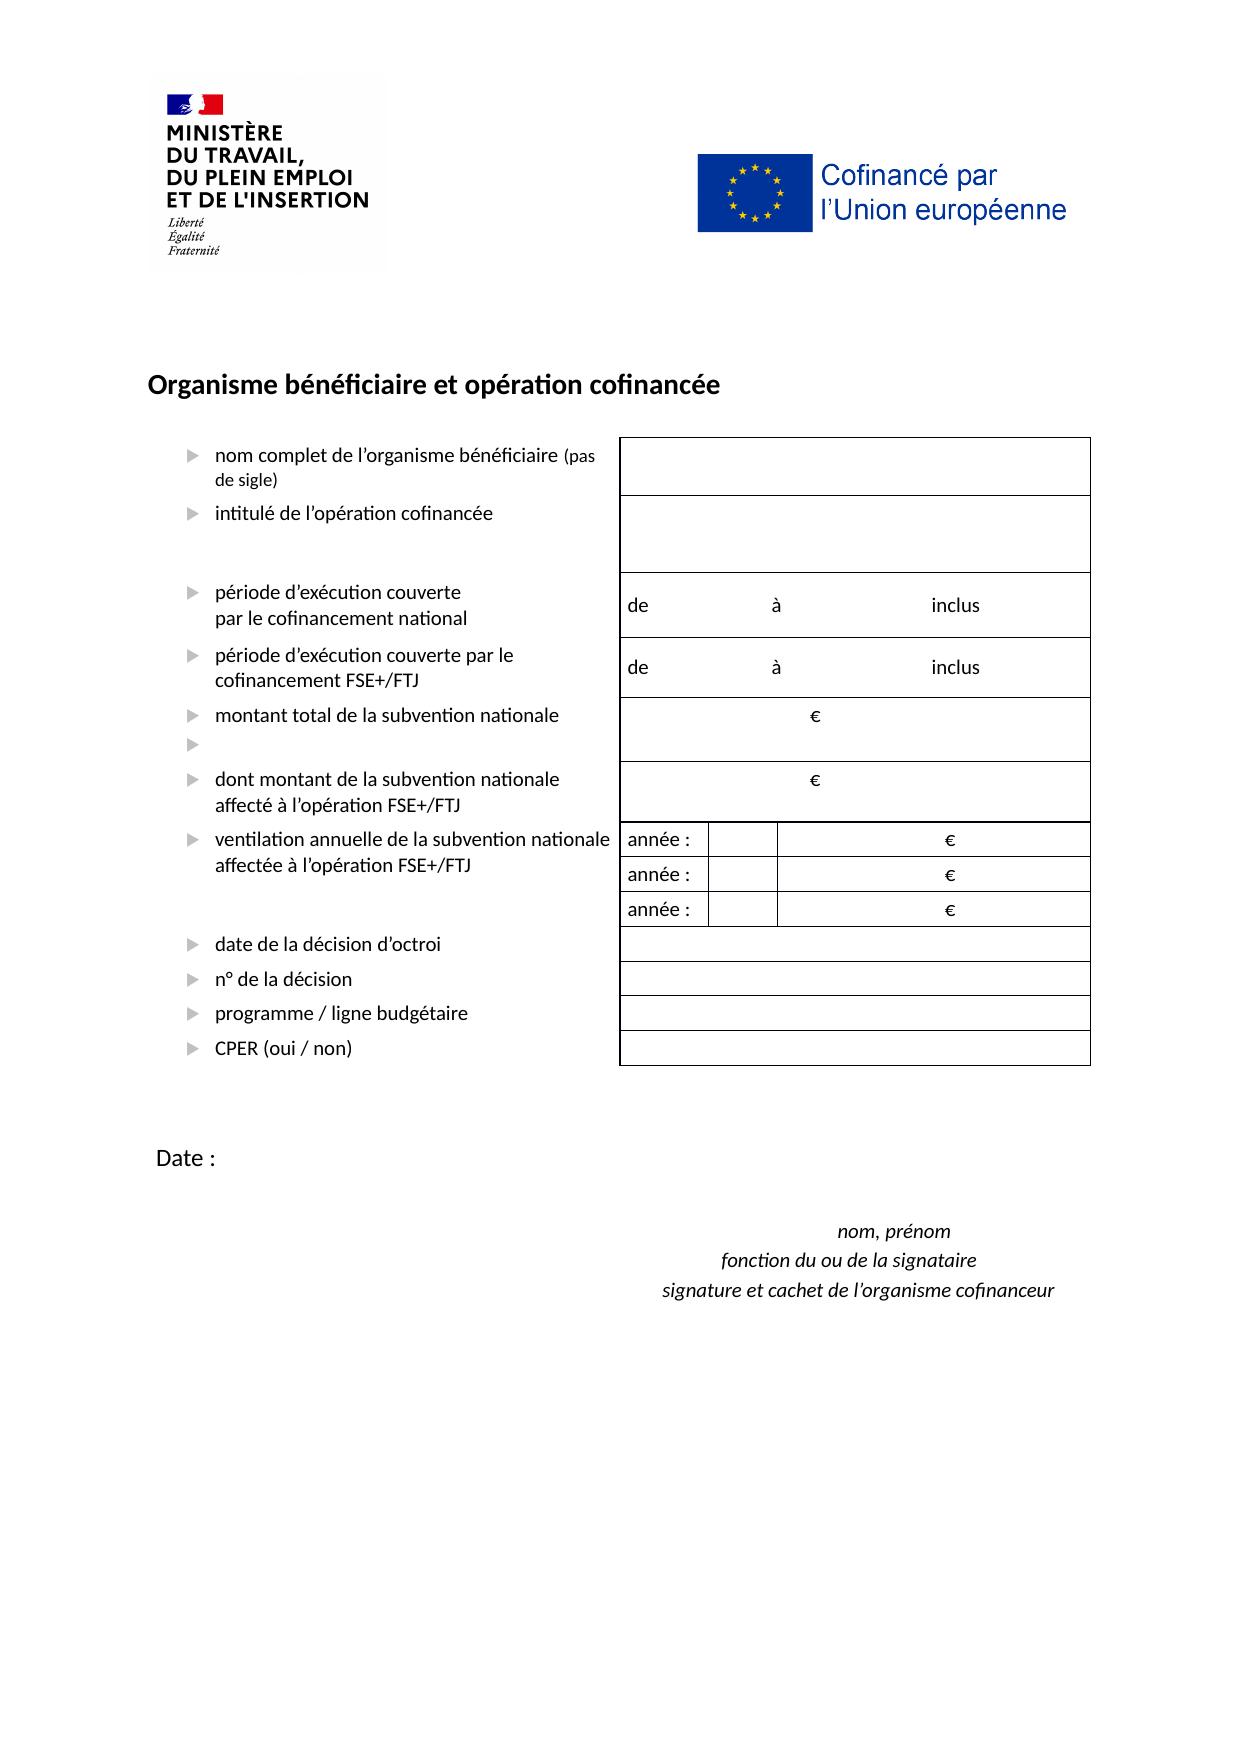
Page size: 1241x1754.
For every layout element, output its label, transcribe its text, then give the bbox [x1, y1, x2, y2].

table_cell [621, 962, 1090, 995]
table_cell période d’exécution couverte par le cofinancement national [149, 572, 619, 637]
table_cell année : [621, 823, 708, 856]
table_cell [709, 892, 777, 926]
table_cell de à inclus [621, 638, 1090, 697]
table_cell CPER (oui / non) [149, 1030, 619, 1065]
table_cell année : [621, 892, 708, 926]
table_cell n° de la décision [149, 961, 619, 995]
table_cell € [778, 823, 1090, 856]
text Organisme bénéficiaire et opération cofinancée [148, 366, 1093, 402]
table_header [621, 438, 1090, 495]
table_cell [621, 996, 1090, 1030]
table_cell date de la décision d’octroi [149, 926, 619, 961]
table_cell € [621, 762, 1090, 821]
table_cell nom, prénom fonction du ou de la signataire signature et cachet de l’organisme cofinanceur [606, 1065, 1091, 1303]
table_cell [621, 927, 1090, 961]
table_cell montant total de la subvention nationale [149, 697, 619, 761]
table_cell [621, 1031, 1090, 1065]
table_cell année : [621, 857, 708, 891]
table_cell [621, 496, 1090, 572]
table_cell ventilation annuelle de la subvention nationale affectée à l’opération FSE+/FTJ [149, 821, 619, 926]
table_cell € [778, 857, 1090, 891]
table_cell dont montant de la subvention nationale affecté à l’opération FSE+/FTJ [149, 761, 619, 821]
picture [709, 150, 1093, 237]
table_cell intitulé de l’opération cofinancée [149, 495, 619, 572]
table_cell programme / ligne budgétaire [149, 995, 619, 1030]
table_cell [709, 857, 777, 891]
table_cell [709, 823, 777, 856]
table_cell période d’exécution couverte par le cofinancement FSE+/FTJ [149, 637, 619, 697]
table_cell de à inclus [621, 573, 1090, 637]
table_cell Date : [149, 1065, 606, 1303]
table_header nom complet de l’organisme bénéficiaire (pas de sigle) [149, 437, 619, 495]
picture [147, 75, 388, 275]
table_cell € [778, 892, 1090, 926]
table_cell € [621, 698, 1090, 761]
